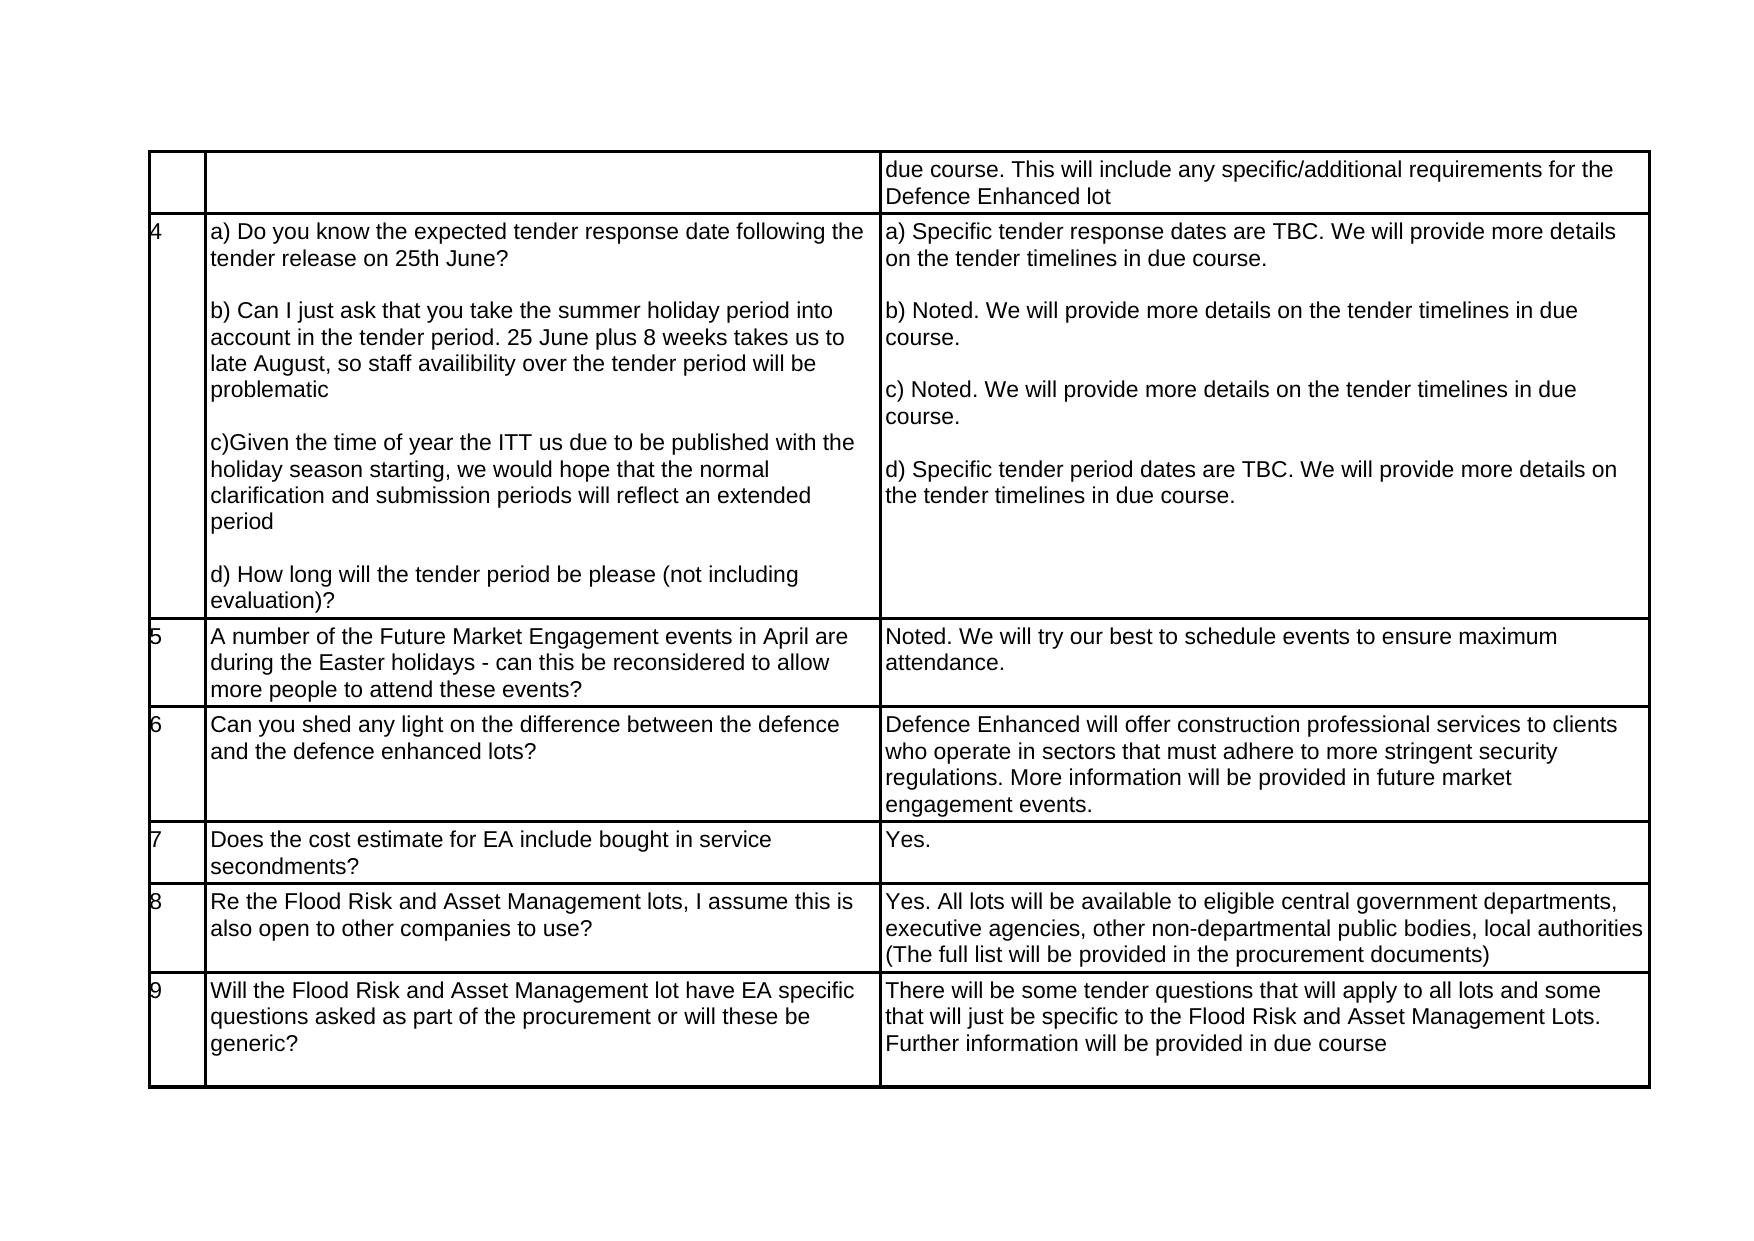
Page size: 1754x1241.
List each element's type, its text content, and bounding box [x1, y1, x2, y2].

table_cell There will be some tender questions that will apply to all lots and some that will just be specific to the Flood Risk and Asset Management Lots. Further information will be provided in due course [882, 974, 1648, 1085]
table_cell A number of the Future Market Engagement events in April are during the Easter holidays - can this be reconsidered to allow more people to attend these events? [207, 620, 879, 705]
table_cell 5 [151, 620, 204, 705]
table_cell Can you shed any light on the difference between the defence and the defence enhanced lots? [207, 708, 879, 820]
table_cell Defence Enhanced will offer construction professional services to clients who operate in sectors that must adhere to more stringent security regulations. More information will be provided in future market engagement events. [882, 708, 1648, 820]
table_cell Yes. All lots will be available to eligible central government departments, executive agencies, other non-departmental public bodies, local authorities (The full list will be provided in the procurement documents) [882, 885, 1648, 971]
table_cell a) Specific tender response dates are TBC. We will provide more details on the tender timelines in due course. b) Noted. We will provide more details on the tender timelines in due course. c) Noted. We will provide more details on the tender timelines in due course. d) Specific tender period dates are TBC. We will provide more details on the tender timelines in due course. [882, 215, 1648, 617]
table_cell Noted. We will try our best to schedule events to ensure maximum attendance. [882, 620, 1648, 705]
table_cell 8 [151, 885, 204, 971]
table_cell due course. This will include any specific/additional requirements for the Defence Enhanced lot [882, 153, 1648, 212]
table_cell Yes. [882, 823, 1648, 882]
table_cell Re the Flood Risk and Asset Management lots, I assume this is also open to other companies to use? [207, 885, 879, 971]
table_cell [151, 153, 204, 212]
table_cell 9 [151, 974, 204, 1085]
table_cell [207, 153, 879, 212]
table_cell a) Do you know the expected tender response date following the tender release on 25th June? b) Can I just ask that you take the summer holiday period into account in the tender period. 25 June plus 8 weeks takes us to late August, so staff availibility over the tender period will be problematic c)Given the time of year the ITT us due to be published with the holiday season starting, we would hope that the normal clarification and submission periods will reflect an extended period d) How long will the tender period be please (not including evaluation)? [207, 215, 879, 617]
table_cell Does the cost estimate for EA include bought in service secondments? [207, 823, 879, 882]
table_cell 6 [151, 708, 204, 820]
table_cell 4 [151, 215, 204, 617]
table_cell Will the Flood Risk and Asset Management lot have EA specific questions asked as part of the procurement or will these be generic? [207, 974, 879, 1085]
table_cell 7 [151, 823, 204, 882]
